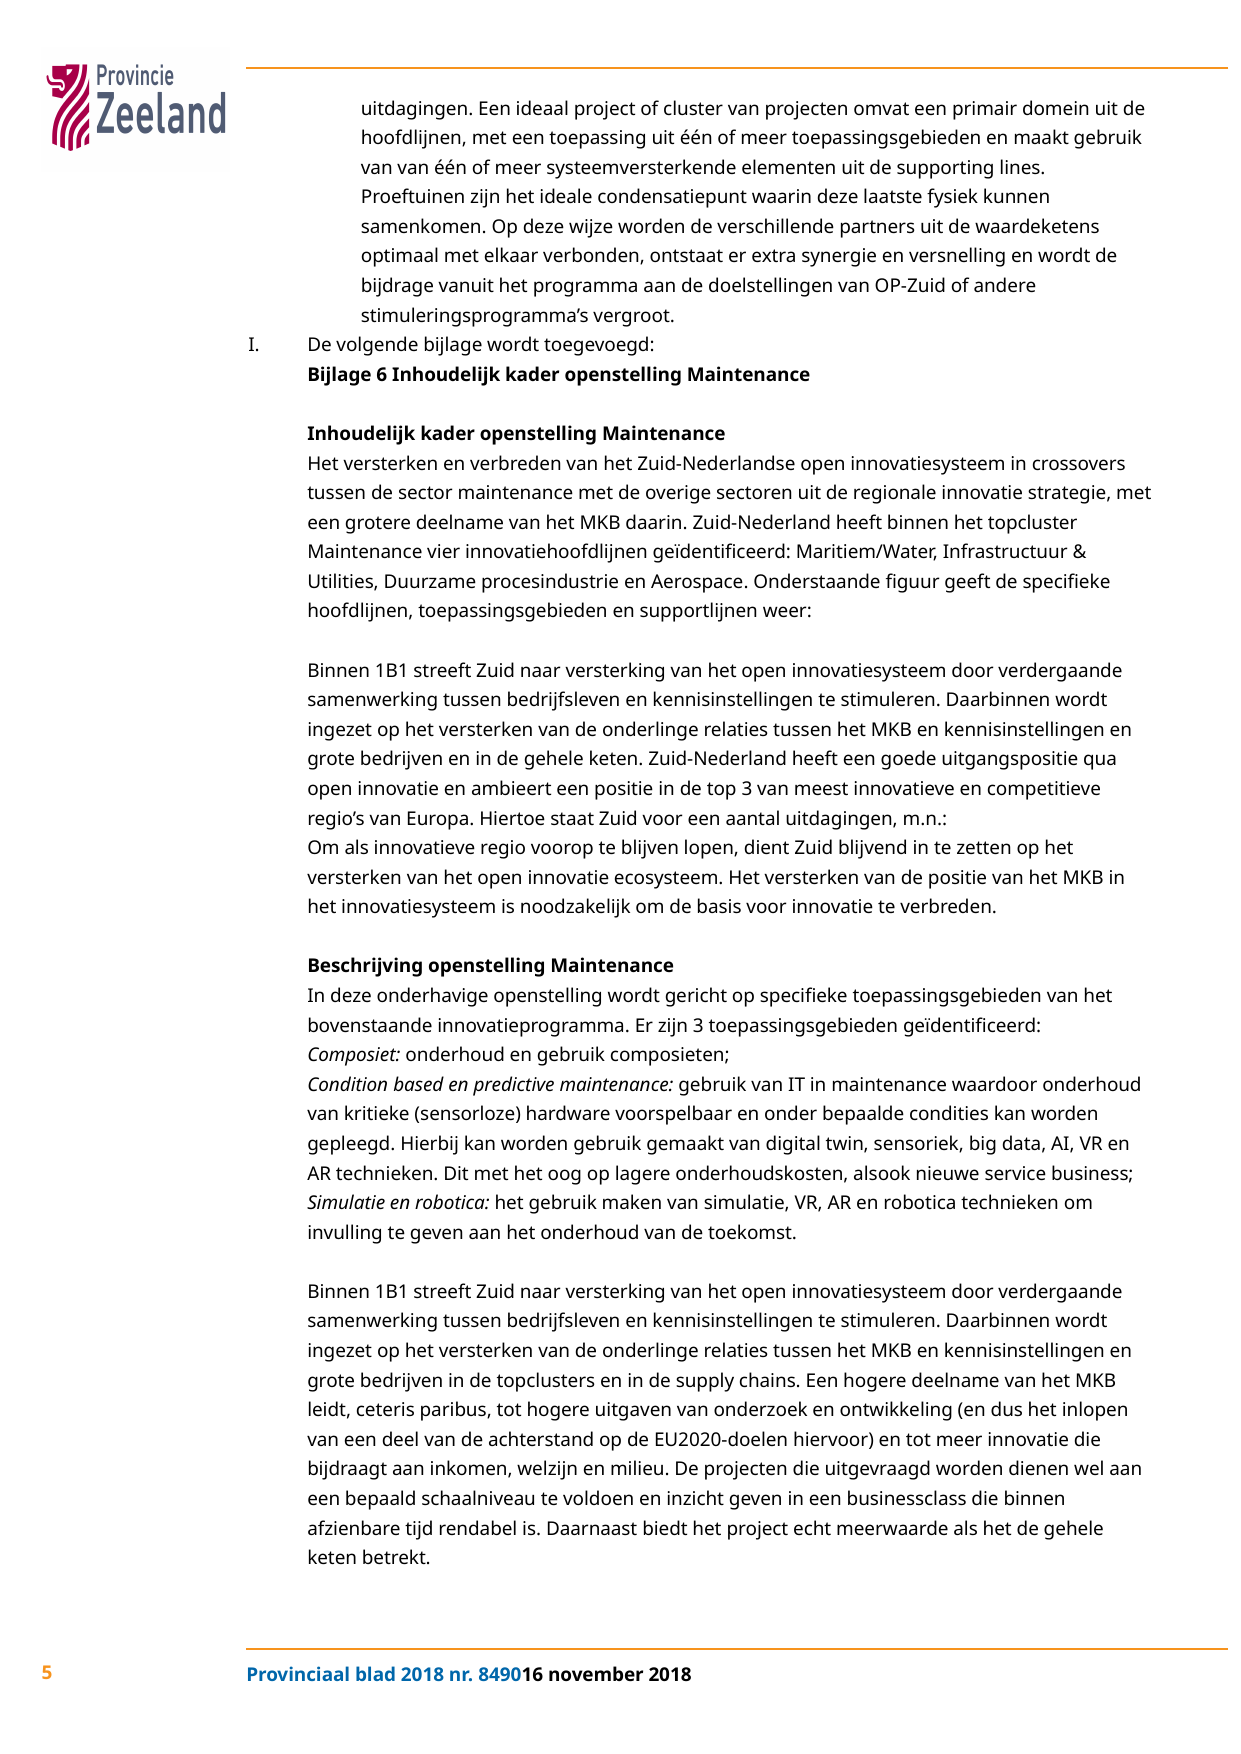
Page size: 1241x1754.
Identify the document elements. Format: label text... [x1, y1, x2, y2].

list De volgende bijlage wordt toegevoegd: [248, 331, 1152, 357]
list Beschrijving openstelling Maintenance [248, 953, 1152, 978]
list Het versterken en verbreden van het Zuid-Nederlandse open innovatiesysteem in crossovers tussen de sector maintenance met de overige sectoren uit de regionale innovatie strategie, met een grotere deelname van het MKB daarin. Zuid-Nederland heeft binnen het topcluster Maintenance vier innovatiehoofdlijnen geïdentificeerd: Maritiem/Water, Infrastructuur & Utilities, Duurzame procesindustrie en Aerospace. Onderstaande figuur geeft de specifieke hoofdlijnen, toepassingsgebieden en supportlijnen weer: [248, 450, 1152, 623]
list Om als innovatieve regio voorop te blijven lopen, dient Zuid blijvend in te zetten op het versterken van het open innovatie ecosysteem. Het versterken van de positie van het MKB in het innovatiesysteem is noodzakelijk om de basis voor innovatie te verbreden. [248, 834, 1152, 919]
list Binnen 1B1 streeft Zuid naar versterking van het open innovatiesysteem door verdergaande samenwerking tussen bedrijfsleven en kennisinstellingen te stimuleren. Daarbinnen wordt ingezet op het versterken van de onderlinge relaties tussen het MKB en kennisinstellingen en grote bedrijven in de topclusters en in de supply chains. Een hogere deelname van het MKB leidt, ceteris paribus, tot hogere uitgaven van onderzoek en ontwikkeling (en dus het inlopen van een deel van de achterstand op de EU2020-doelen hiervoor) en tot meer innovatie die bijdraagt aan inkomen, welzijn en milieu. De projecten die uitgevraagd worden dienen wel aan een bepaald schaalniveau te voldoen en inzicht geven in een businessclass die binnen afzienbare tijd rendabel is. Daarnaast biedt het project echt meerwaarde als het de gehele keten betrekt. [248, 1278, 1152, 1570]
list Bijlage 6 Inhoudelijk kader openstelling Maintenance [248, 361, 1152, 387]
picture [41, 47, 231, 172]
list Inhoudelijk kader openstelling Maintenance [248, 420, 1152, 446]
list Condition based en predictive maintenance: gebruik van IT in maintenance waardoor onderhoud van kritieke (sensorloze) hardware voorspelbaar en onder bepaalde condities kan worden gepleegd. Hierbij kan worden gebruik gemaakt van digital twin, sensoriek, big data, AI, VR en AR technieken. Dit met het oog op lagere onderhoudskosten, alsook nieuwe service business; [248, 1071, 1152, 1186]
list Binnen 1B1 streeft Zuid naar versterking van het open innovatiesysteem door verdergaande samenwerking tussen bedrijfsleven en kennisinstellingen te stimuleren. Daarbinnen wordt ingezet op het versterken van de onderlinge relaties tussen het MKB en kennisinstellingen en grote bedrijven en in de gehele keten. Zuid-Nederland heeft een goede uitgangspositie qua open innovatie en ambieert een positie in de top 3 van meest innovatieve en competitieve regio’s van Europa. Hiertoe staat Zuid voor een aantal uitdagingen, m.n.: [248, 657, 1152, 831]
list uitdagingen. Een ideaal project of cluster van projecten omvat een primair domein uit de hoofdlijnen, met een toepassing uit één of meer toepassingsgebieden en maakt gebruik van van één of meer systeemversterkende elementen uit de supporting lines. Proeftuinen zijn het ideale condensatiepunt waarin deze laatste fysiek kunnen samenkomen. Op deze wijze worden de verschillende partners uit de waardeketens optimaal met elkaar verbonden, ontstaat er extra synergie en versnelling en wordt de bijdrage vanuit het programma aan de doelstellingen van OP-Zuid of andere stimuleringsprogramma’s vergroot. [323, 95, 1152, 328]
list Composiet: onderhoud en gebruik composieten; [248, 1041, 1152, 1067]
list In deze onderhavige openstelling wordt gericht op specifieke toepassingsgebieden van het bovenstaande innovatieprogramma. Er zijn 3 toepassingsgebieden geïdentificeerd: [248, 982, 1152, 1038]
list Simulatie en robotica: het gebruik maken van simulatie, VR, AR en robotica technieken om invulling te geven aan het onderhoud van de toekomst. [248, 1189, 1152, 1245]
